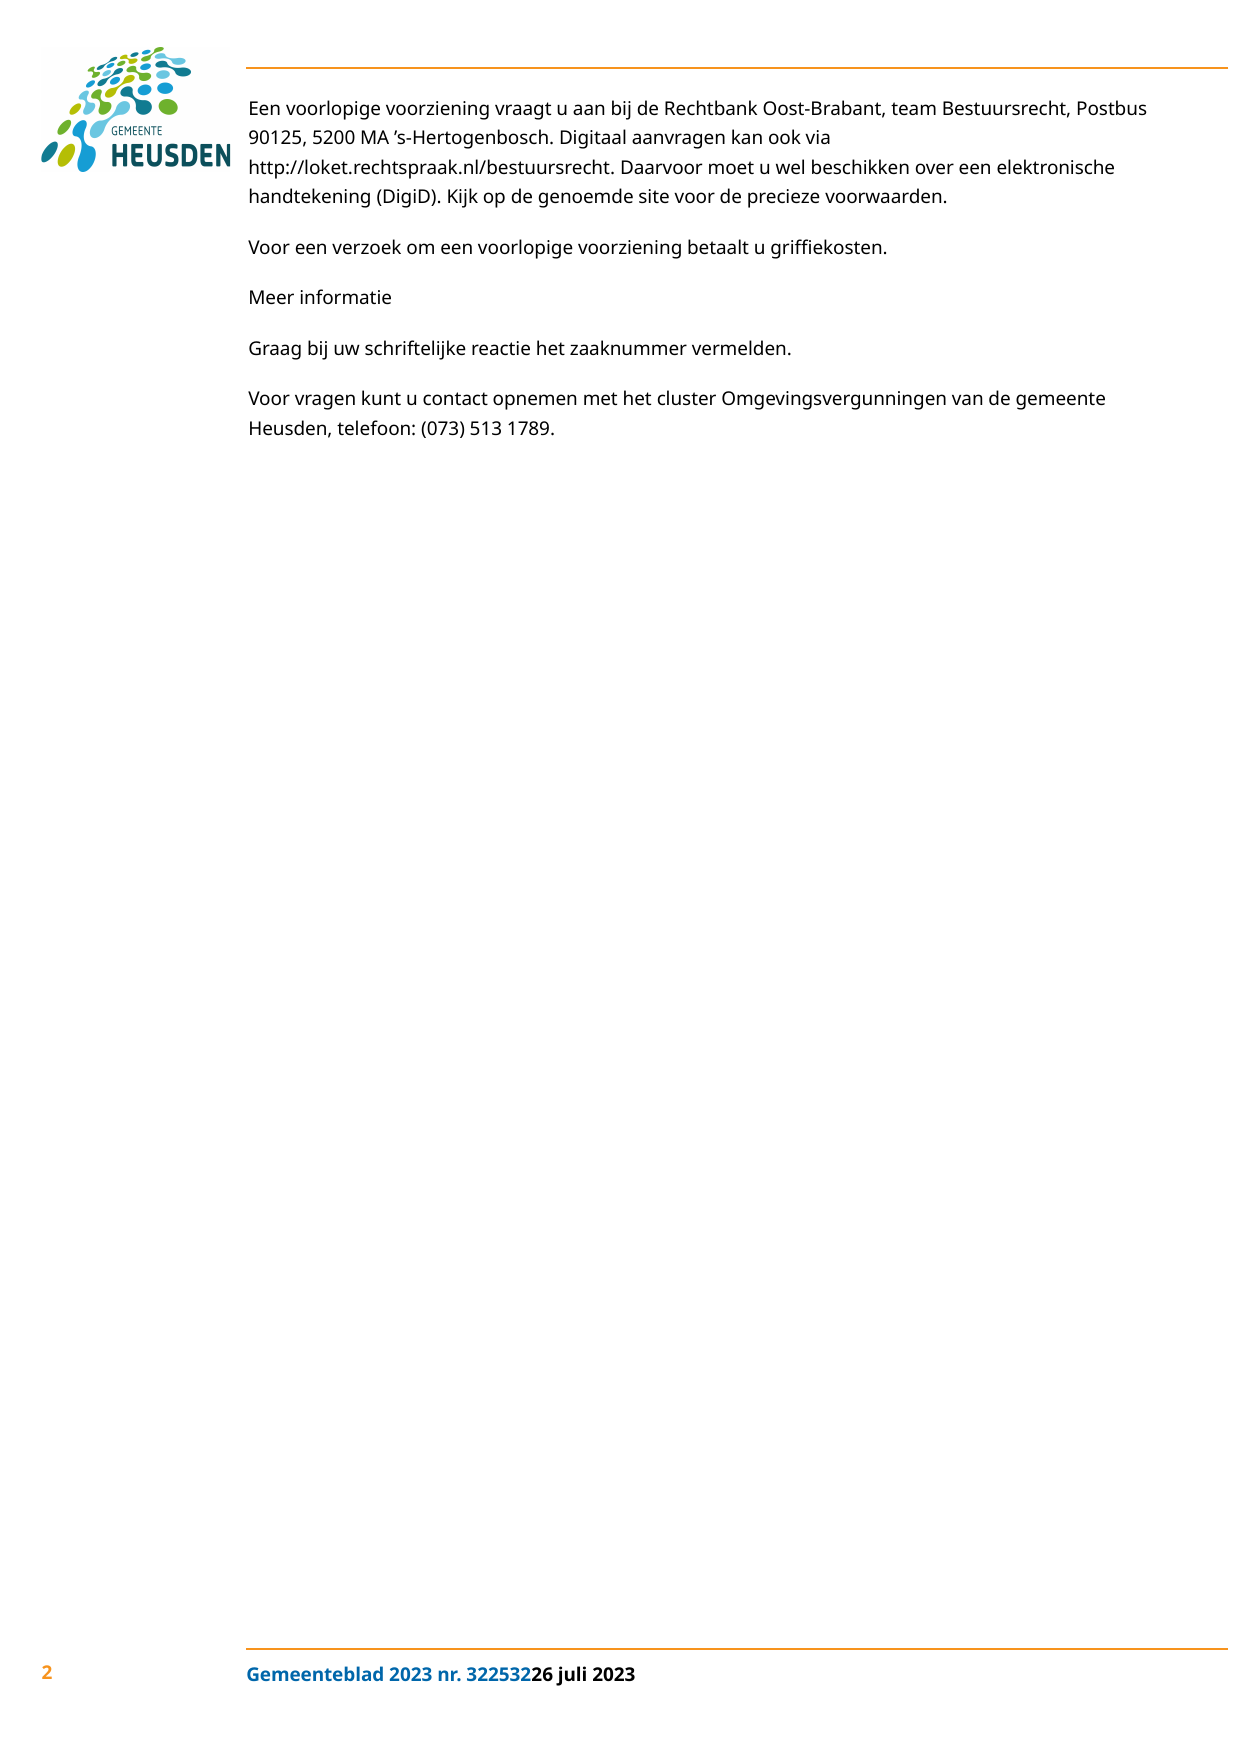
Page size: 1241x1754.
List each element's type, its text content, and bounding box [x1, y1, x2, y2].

text Een voorlopige voorziening vraagt u aan bij de Rechtbank Oost-Brabant, team Bestuursrecht, Postbus 90125, 5200 MA ’s-Hertogenbosch. Digitaal aanvragen kan ook via http://loket.rechtspraak.nl/bestuursrecht. Daarvoor moet u wel beschikken over een elektronische handtekening (DigiD). Kijk op de genoemde site voor de precieze voorwaarden. [248, 95, 1152, 209]
picture [41, 47, 231, 172]
text Voor een verzoek om een voorlopige voorziening betaalt u griffiekosten. [248, 234, 1152, 260]
text Meer informatie [248, 284, 1152, 310]
text Graag bij uw schriftelijke reactie het zaaknummer vermelden. [248, 335, 1152, 361]
text Voor vragen kunt u contact opnemen met het cluster Omgevingsvergunningen van de gemeente Heusden, telefoon: (073) 513 1789. [248, 385, 1152, 441]
